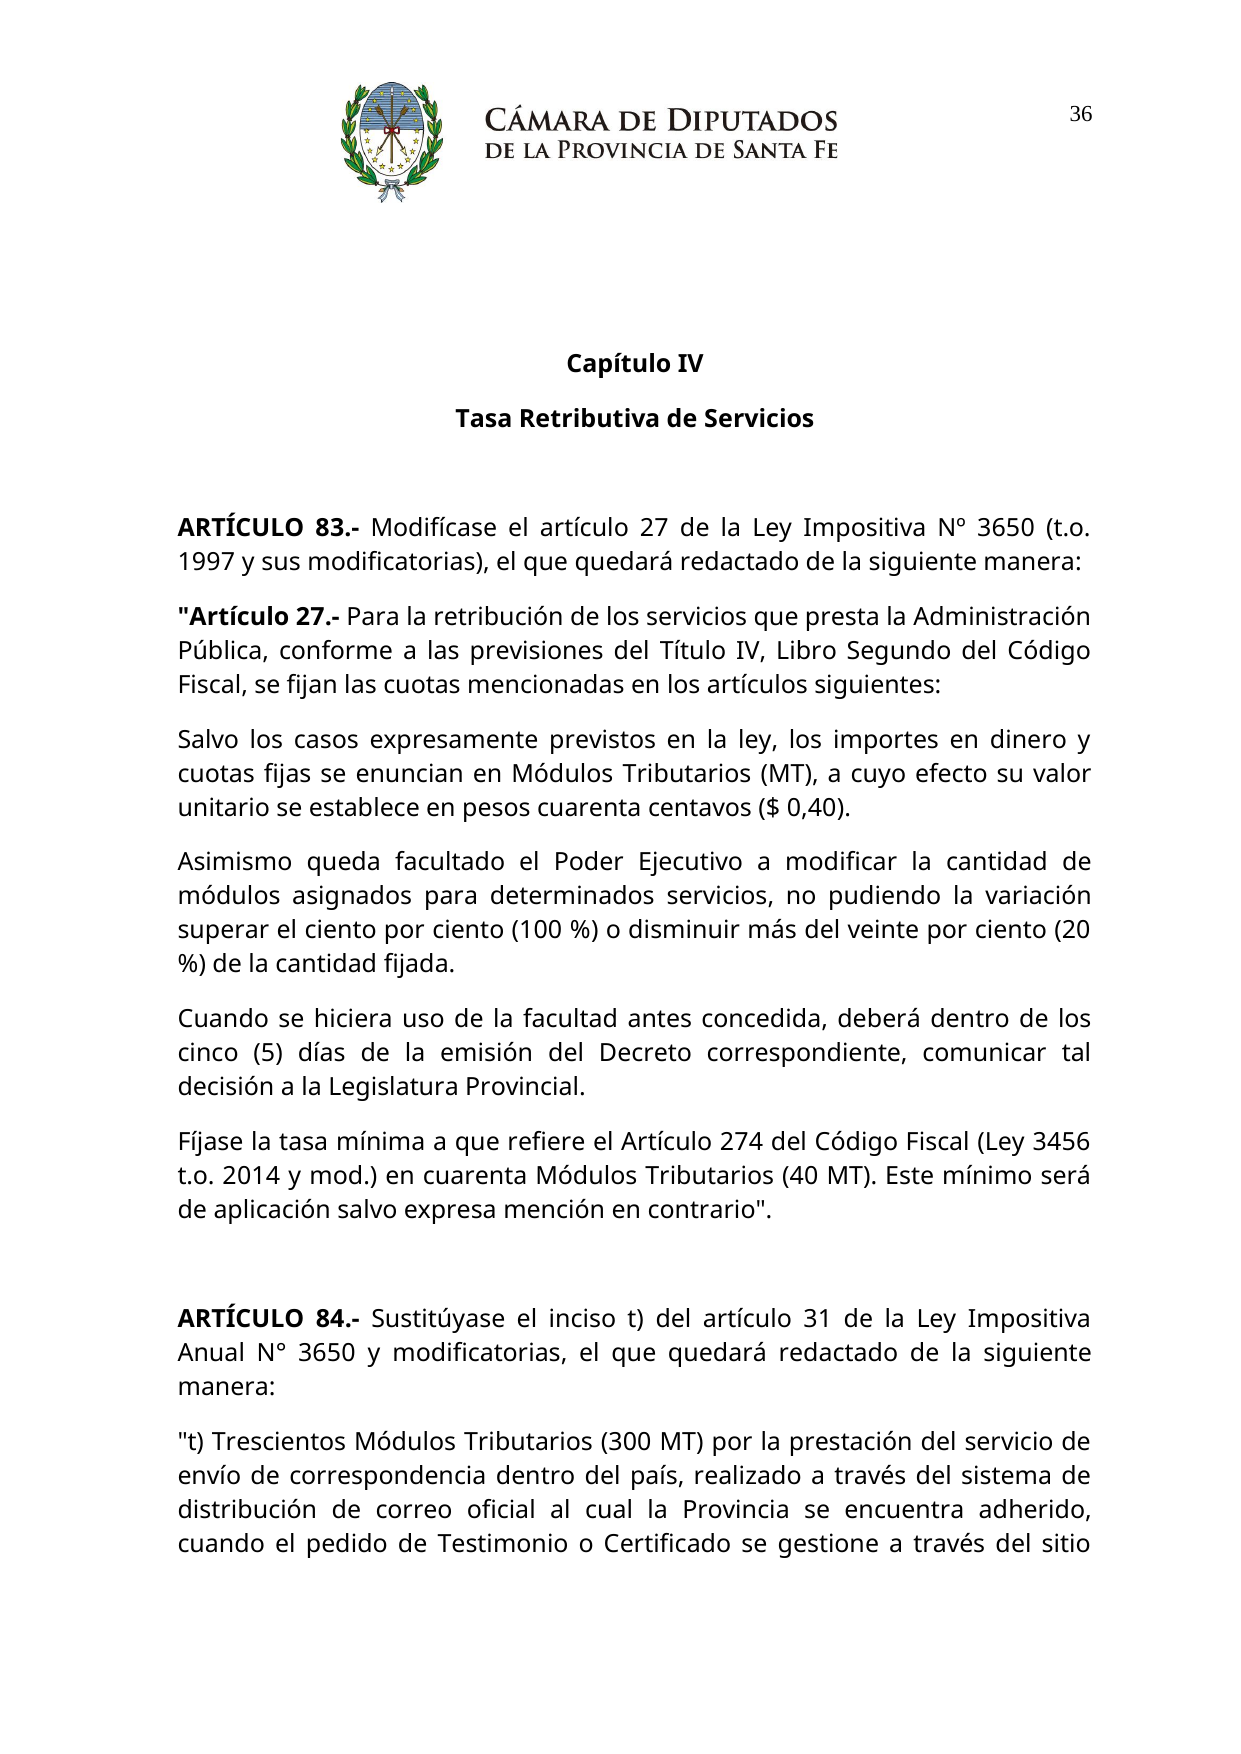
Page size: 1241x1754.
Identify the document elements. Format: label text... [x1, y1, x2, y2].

text "t) Trescientos Módulos Tributarios (300 MT) por la prestación del servicio de envío de correspondencia dentro del país, realizado a través del sistema de distribución de correo oficial al cual la Provincia se encuentra adherido, cuando el pedido de Testimonio o Certificado se gestione a través del sitio [177, 1424, 1092, 1560]
text Asimismo queda facultado el Poder Ejecutivo a modificar la cantidad de módulos asignados para determinados servicios, no pudiendo la variación superar el ciento por ciento (100 %) o disminuir más del veinte por ciento (20 %) de la cantidad fijada. [177, 844, 1092, 980]
text Fíjase la tasa mínima a que refiere el Artículo 274 del Código Fiscal (Ley 3456 t.o. 2014 y mod.) en cuarenta Módulos Tributarios (40 MT). Este mínimo será de aplicación salvo expresa mención en contrario". [177, 1124, 1092, 1226]
text Salvo los casos expresamente previstos en la ley, los importes en dinero y cuotas fijas se enuncian en Módulos Tributarios (MT), a cuyo efecto su valor unitario se establece en pesos cuarenta centavos ($ 0,40). [177, 722, 1092, 823]
text Tasa Retributiva de Servicios [177, 401, 1092, 434]
text "Artículo 27.- Para la retribución de los servicios que presta la Administración Pública, conforme a las previsiones del Título IV, Libro Segundo del Código Fiscal, se fijan las cuotas mencionadas en los artículos siguientes: [177, 599, 1092, 701]
text Cuando se hiciera uso de la facultad antes concedida, deberá dentro de los cinco (5) días de la emisión del Decreto correspondiente, comunicar tal decisión a la Legislatura Provincial. [177, 1001, 1092, 1103]
picture [340, 82, 838, 207]
text ARTÍCULO 83.- Modifícase el artículo 27 de la Ley Impositiva Nº 3650 (t.o. 1997 y sus modificatorias), el que quedará redactado de la siguiente manera: [177, 510, 1092, 578]
text Capítulo IV [177, 346, 1092, 380]
text ARTÍCULO 84.- Sustitúyase el inciso t) del artículo 31 de la Ley Impositiva Anual N° 3650 y modificatorias, el que quedará redactado de la siguiente manera: [177, 1301, 1092, 1403]
